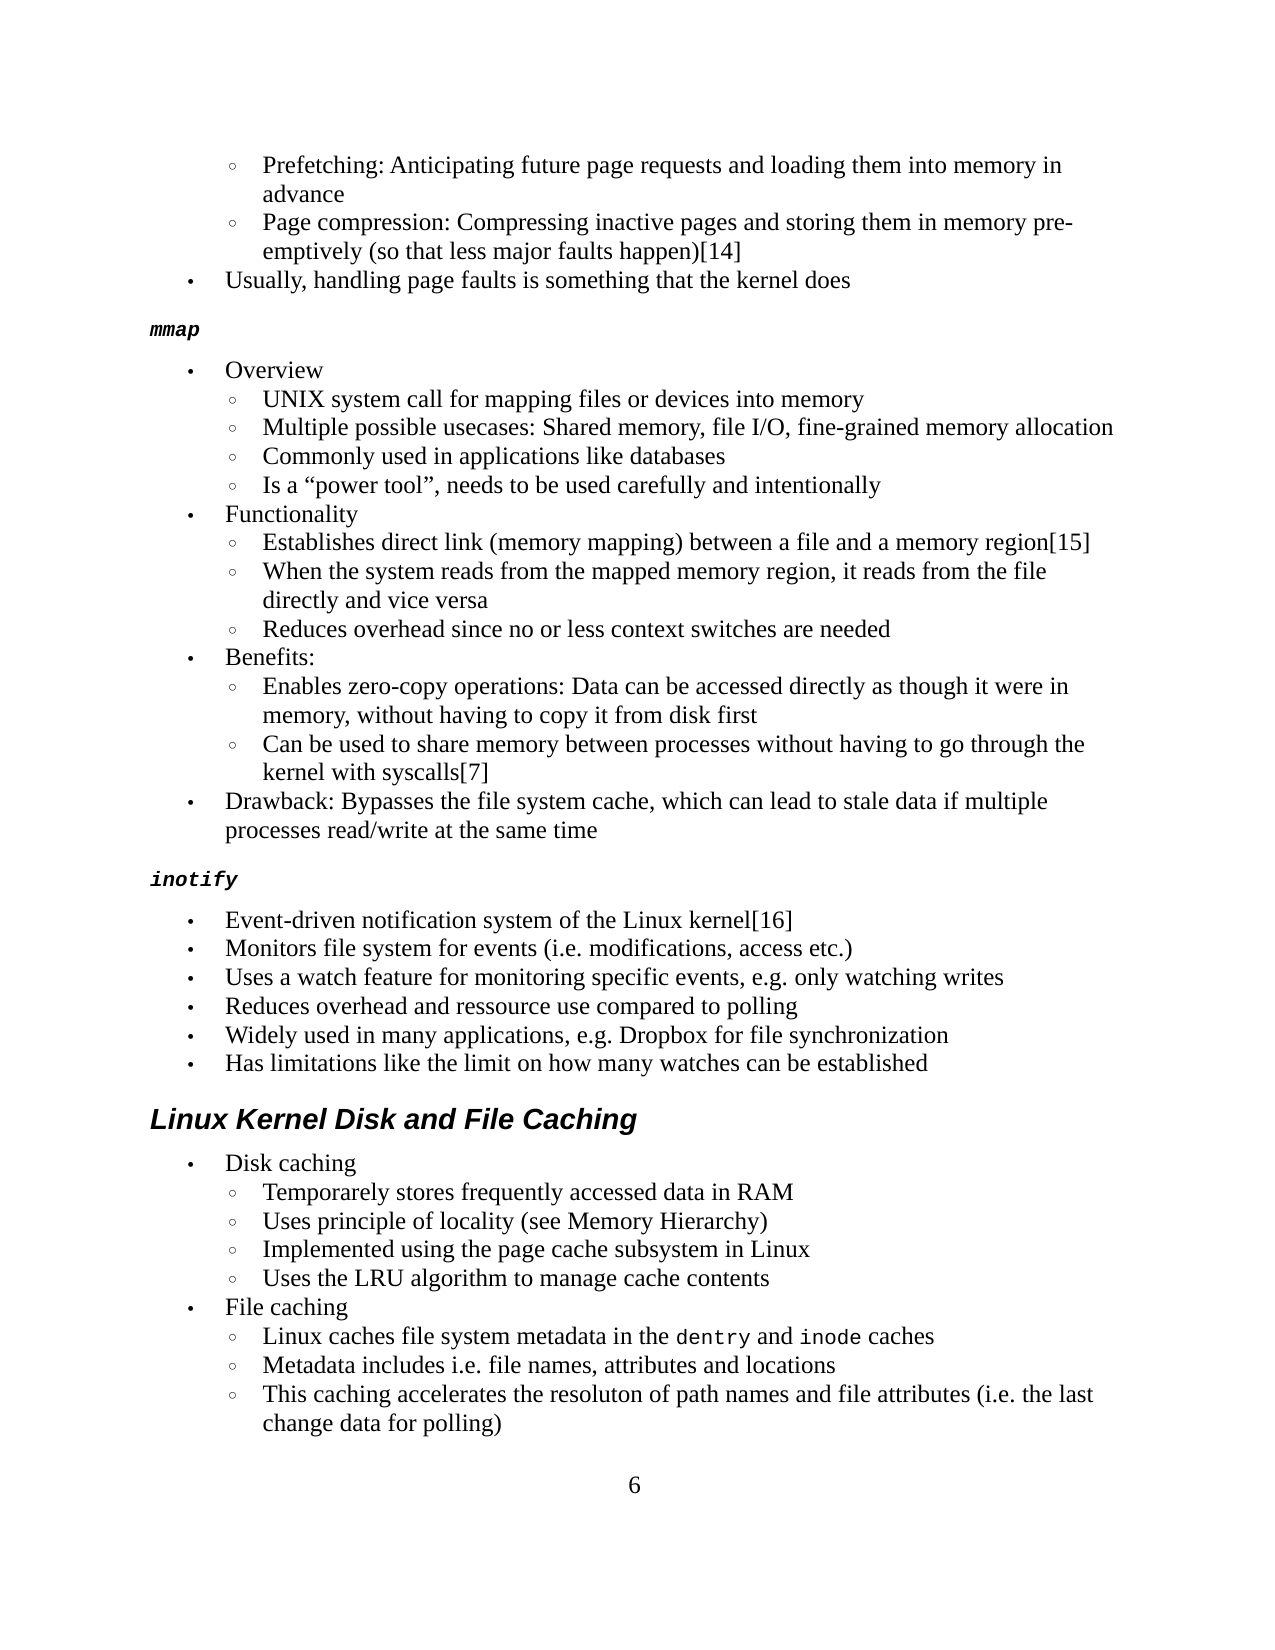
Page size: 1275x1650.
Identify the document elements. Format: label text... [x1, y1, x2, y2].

list Metadata includes i.e. file names, attributes and locations [225, 1350, 1125, 1379]
list Can be used to share memory between processes without having to go through the kernel with syscalls[7] [225, 729, 1125, 786]
list Implemented using the page cache subsystem in Linux [225, 1234, 1125, 1263]
list Uses principle of locality (see Memory Hierarchy) [225, 1206, 1125, 1234]
list Usually, handling page faults is something that the kernel does [187, 265, 1125, 294]
subtitle Linux Kernel Disk and File Caching [150, 1102, 1125, 1136]
list Reduces overhead and ressource use compared to polling [187, 991, 1125, 1020]
list Disk caching [187, 1148, 1125, 1177]
list Overview [187, 355, 1125, 384]
list Uses a watch feature for monitoring specific events, e.g. only watching writes [187, 962, 1125, 991]
list File caching [187, 1292, 1125, 1321]
list Is a “power tool”, needs to be used carefully and intentionally [225, 470, 1125, 499]
list Widely used in many applications, e.g. Dropbox for file synchronization [187, 1020, 1125, 1048]
list Uses the LRU algorithm to manage cache contents [225, 1263, 1125, 1292]
subtitle inotify [150, 869, 1125, 892]
list Establishes direct link (memory mapping) between a file and a memory region[15] [225, 527, 1125, 556]
list Linux caches file system metadata in the dentry and inode caches [225, 1321, 1125, 1350]
list This caching accelerates the resoluton of path names and file attributes (i.e. the last change data for polling) [225, 1379, 1125, 1437]
list Event-driven notification system of the Linux kernel[16] [187, 905, 1125, 933]
list Drawback: Bypasses the file system cache, which can lead to stale data if multiple processes read/write at the same time [187, 786, 1125, 844]
list When the system reads from the mapped memory region, it reads from the file directly and vice versa [225, 556, 1125, 614]
list Benefits: [187, 642, 1125, 671]
list Temporarely stores frequently accessed data in RAM [225, 1177, 1125, 1206]
list Prefetching: Anticipating future page requests and loading them into memory in advance [225, 150, 1125, 207]
list UNIX system call for mapping files or devices into memory [225, 384, 1125, 412]
list Has limitations like the limit on how many watches can be established [187, 1048, 1125, 1077]
list Reduces overhead since no or less context switches are needed [225, 614, 1125, 642]
list Commonly used in applications like databases [225, 441, 1125, 470]
list Page compression: Compressing inactive pages and storing them in memory pre-emptively (so that less major faults happen)[14] [225, 207, 1125, 265]
subtitle mmap [150, 319, 1125, 342]
list Functionality [187, 499, 1125, 527]
list Enables zero-copy operations: Data can be accessed directly as though it were in memory, without having to copy it from disk first [225, 671, 1125, 729]
list Monitors file system for events (i.e. modifications, access etc.) [187, 933, 1125, 962]
list Multiple possible usecases: Shared memory, file I/O, fine-grained memory allocation [225, 412, 1125, 441]
